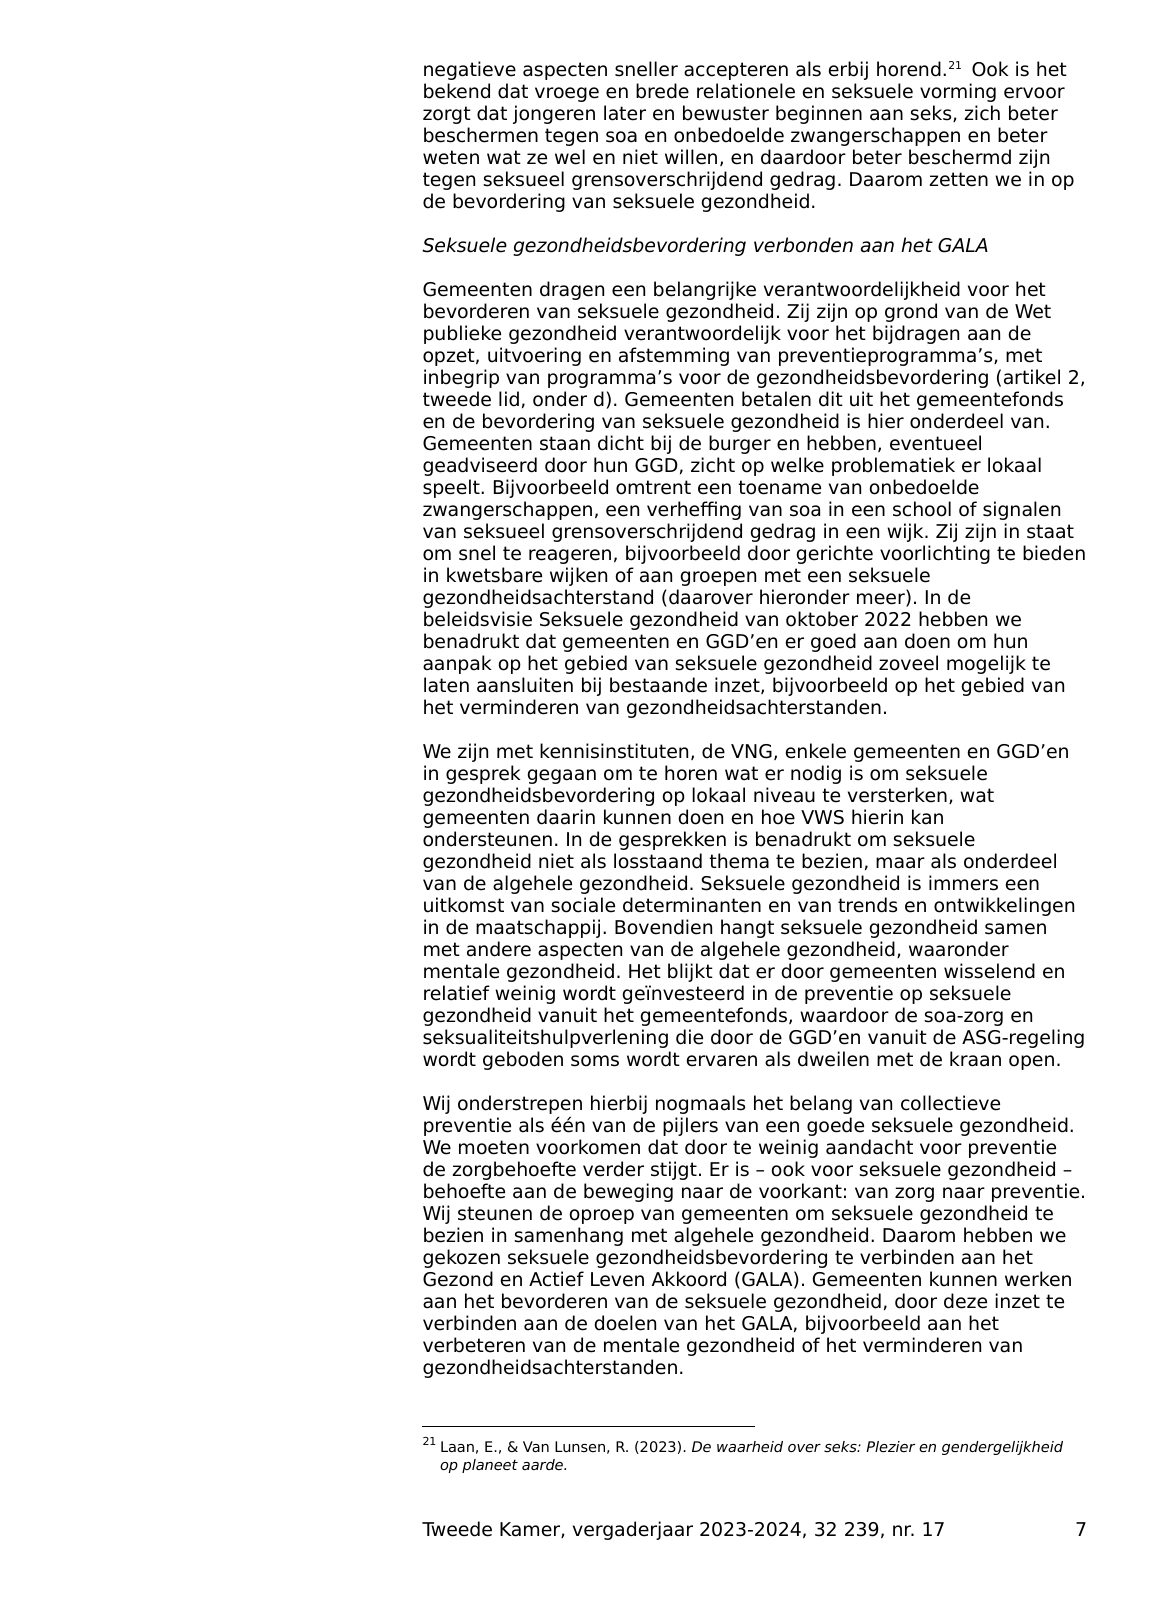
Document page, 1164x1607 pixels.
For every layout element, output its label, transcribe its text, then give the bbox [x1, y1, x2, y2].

text We zijn met kennisinstituten, de VNG, enkele gemeenten en GGD’en in gesprek gegaan om te horen wat er nodig is om seksuele gezondheidsbevordering op lokaal niveau te versterken, wat gemeenten daarin kunnen doen en hoe VWS hierin kan ondersteunen. In de gesprekken is benadrukt om seksuele gezondheid niet als losstaand thema te bezien, maar als onderdeel van de algehele gezondheid. Seksuele gezondheid is immers een uitkomst van sociale determinanten en van trends en ontwikkelingen in de maatschappij. Bovendien hangt seksuele gezondheid samen met andere aspecten van de algehele gezondheid, waaronder mentale gezondheid. Het blijkt dat er door gemeenten wisselend en relatief weinig wordt geïnvesteerd in de preventie op seksuele gezondheid vanuit het gemeentefonds, waardoor de soa-zorg en seksualiteitshulpverlening die door de GGD’en vanuit de ASG-regeling wordt geboden soms wordt ervaren als dweilen met de kraan open. [422, 741, 1087, 1071]
text negatieve aspecten sneller accepteren als erbij horend. Ook is het bekend dat vroege en brede relationele en seksuele vorming ervoor zorgt dat jongeren later en bewuster beginnen aan seks, zich beter beschermen tegen soa en onbedoelde zwangerschappen en beter weten wat ze wel en niet willen, en daardoor beter beschermd zijn tegen seksueel grensoverschrijdend gedrag. Daarom zetten we in op de bevordering van seksuele gezondheid. [422, 59, 1087, 213]
text Laan, E., & Van Lunsen, R. (2023). De waarheid over seks: Plezier en gendergelijkheid op planeet aarde. [422, 1435, 1087, 1474]
subtitle Seksuele gezondheidsbevordering verbonden aan het GALA [422, 235, 1087, 257]
text Gemeenten dragen een belangrijke verantwoordelijkheid voor het bevorderen van seksuele gezondheid. Zij zijn op grond van de Wet publieke gezondheid verantwoordelijk voor het bijdragen aan de opzet, uitvoering en afstemming van preventieprogramma’s, met inbegrip van programma’s voor de gezondheidsbevordering (artikel 2, tweede lid, onder d). Gemeenten betalen dit uit het gemeentefonds en de bevordering van seksuele gezondheid is hier onderdeel van. Gemeenten staan dicht bij de burger en hebben, eventueel geadviseerd door hun GGD, zicht op welke problematiek er lokaal speelt. Bijvoorbeeld omtrent een toename van onbedoelde zwangerschappen, een verheffing van soa in een school of signalen van seksueel grensoverschrijdend gedrag in een wijk. Zij zijn in staat om snel te reageren, bijvoorbeeld door gerichte voorlichting te bieden in kwetsbare wijken of aan groepen met een seksuele gezondheidsachterstand (daarover hieronder meer). In de beleidsvisie Seksuele gezondheid van oktober 2022 hebben we benadrukt dat gemeenten en GGD’en er goed aan doen om hun aanpak op het gebied van seksuele gezondheid zoveel mogelijk te laten aansluiten bij bestaande inzet, bijvoorbeeld op het gebied van het verminderen van gezondheidsachterstanden. [422, 279, 1087, 719]
text Wij onderstrepen hierbij nogmaals het belang van collectieve preventie als één van de pijlers van een goede seksuele gezondheid. We moeten voorkomen dat door te weinig aandacht voor preventie de zorgbehoefte verder stijgt. Er is – ook voor seksuele gezondheid – behoefte aan de beweging naar de voorkant: van zorg naar preventie. Wij steunen de oproep van gemeenten om seksuele gezondheid te bezien in samenhang met algehele gezondheid. Daarom hebben we gekozen seksuele gezondheidsbevordering te verbinden aan het Gezond en Actief Leven Akkoord (GALA). Gemeenten kunnen werken aan het bevorderen van de seksuele gezondheid, door deze inzet te verbinden aan de doelen van het GALA, bijvoorbeeld aan het verbeteren van de mentale gezondheid of het verminderen van gezondheidsachterstanden. [422, 1093, 1087, 1379]
